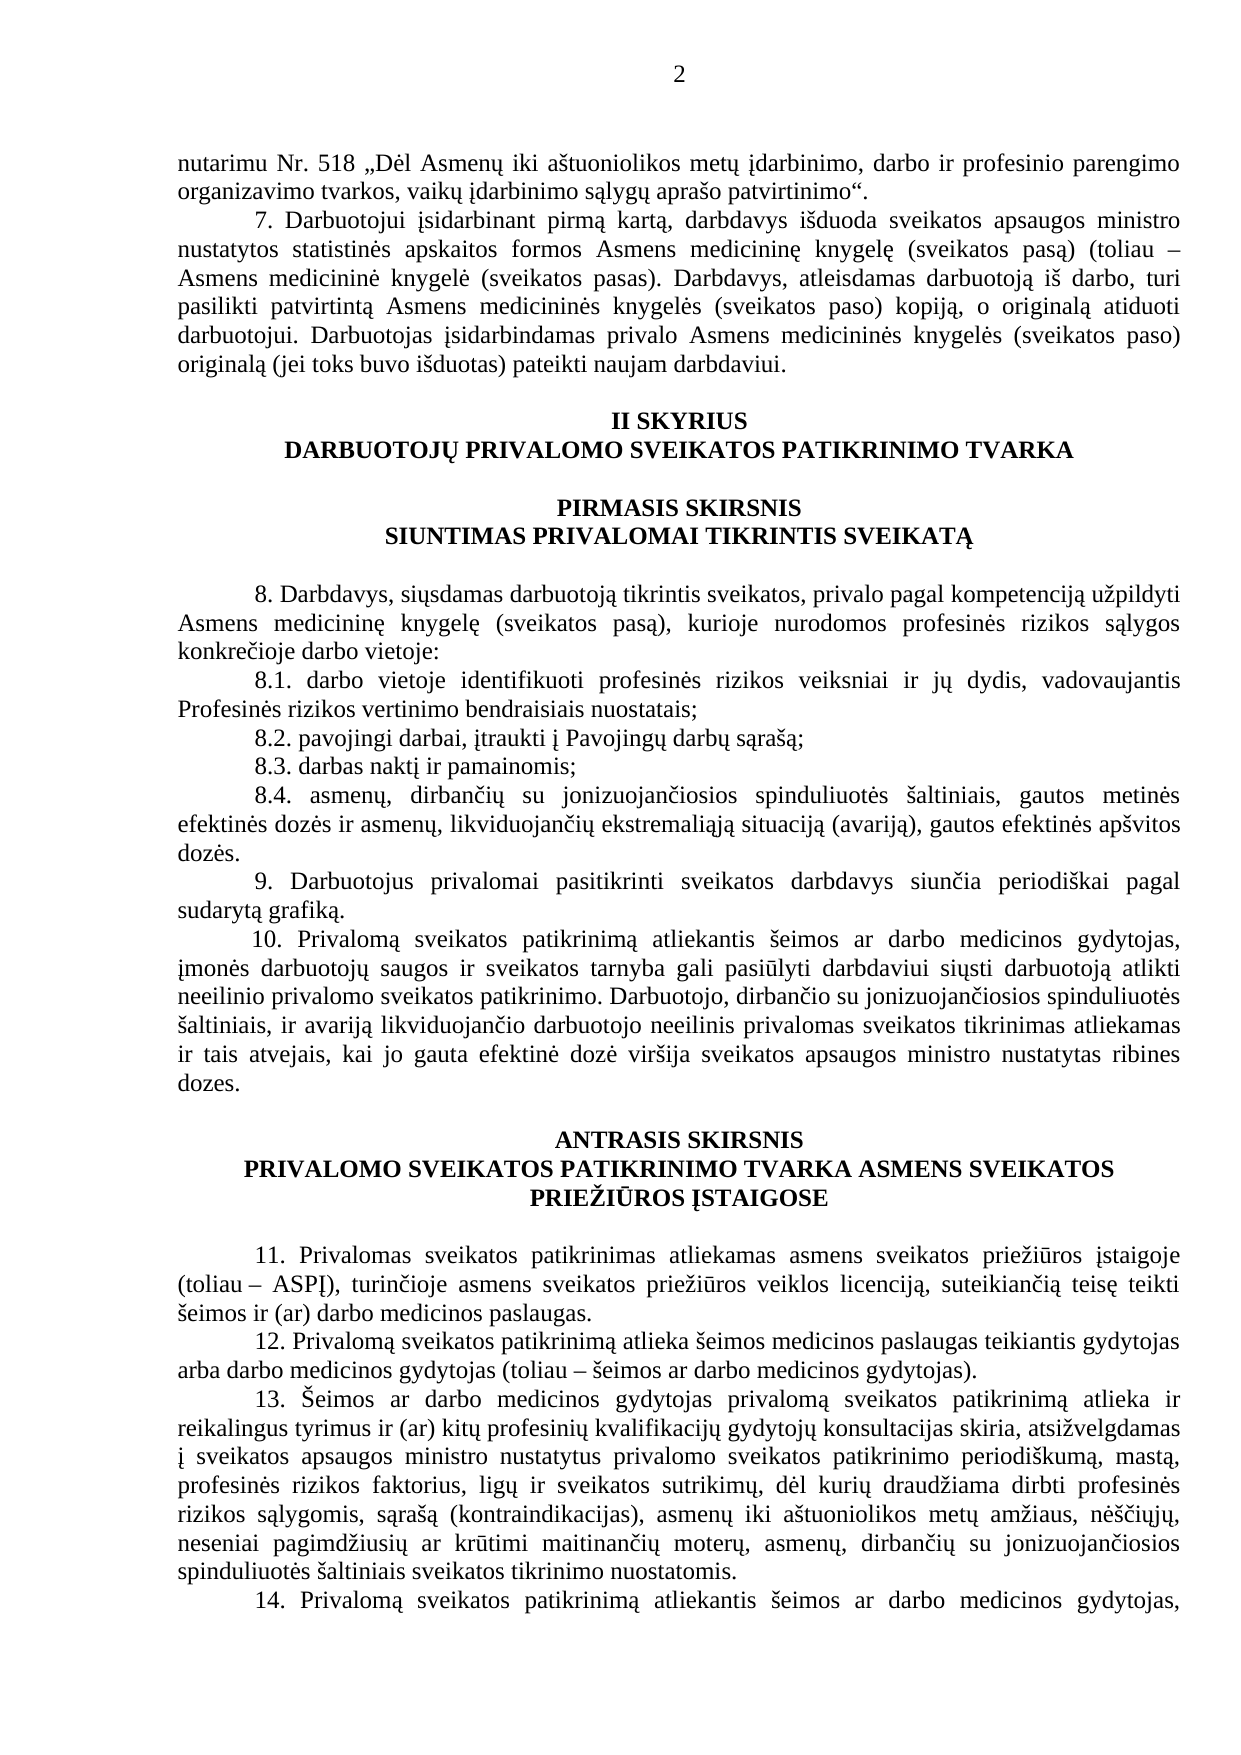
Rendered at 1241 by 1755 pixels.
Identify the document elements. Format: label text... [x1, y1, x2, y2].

text 14. Privalomą sveikatos patikrinimą atliekantis šeimos ar darbo medicinos gydytojas, [177, 1585, 1181, 1614]
text nutarimu Nr. 518 „Dėl Asmenų iki aštuoniolikos metų įdarbinimo, darbo ir profesinio parengimo organizavimo tvarkos, vaikų įdarbinimo sąlygų aprašo patvirtinimo“. [177, 148, 1181, 205]
text 7. Darbuotojui įsidarbinant pirmą kartą, darbdavys išduoda sveikatos apsaugos ministro nustatytos statistinės apskaitos formos Asmens medicininę knygelę (sveikatos pasą) (toliau – Asmens medicininė knygelė (sveikatos pasas). Darbdavys, atleisdamas darbuotoją iš darbo, turi pasilikti patvirtintą Asmens medicininės knygelės (sveikatos paso) kopiją, o originalą atiduoti darbuotojui. Darbuotojas įsidarbindamas privalo Asmens medicininės knygelės (sveikatos paso) originalą (jei toks buvo išduotas) pateikti naujam darbdaviui. [177, 205, 1181, 378]
text SIUNTIMAS PrivalomAi TIKRINTIs SVEIKATĄ [177, 521, 1181, 550]
text PIRMASIS SKIRSNIS [177, 493, 1181, 521]
text II SKYRIUS [177, 406, 1181, 435]
text 13. Šeimos ar darbo medicinos gydytojas privalomą sveikatos patikrinimą atlieka ir reikalingus tyrimus ir (ar) kitų profesinių kvalifikacijų gydytojų konsultacijas skiria, atsižvelgdamas į sveikatos apsaugos ministro nustatytus privalomo sveikatos patikrinimo periodiškumą, mastą, profesinės rizikos faktorius, ligų ir sveikatos sutrikimų, dėl kurių draudžiama dirbti profesinės rizikos sąlygomis, sąrašą (kontraindikacijas), asmenų iki aštuoniolikos metų amžiaus, nėščiųjų, neseniai pagimdžiusių ar krūtimi maitinančių moterų, asmenų, dirbančių su jonizuojančiosios spinduliuotės šaltiniais sveikatos tikrinimo nuostatomis. [177, 1384, 1181, 1585]
text 8. Darbdavys, siųsdamas darbuotoją tikrintis sveikatos, privalo pagal kompetenciją užpildyti Asmens medicininę knygelę (sveikatos pasą), kurioje nurodomos profesinės rizikos sąlygos konkrečioje darbo vietoje: [177, 579, 1181, 665]
text 8.2. pavojingi darbai, įtraukti į Pavojingų darbų sąrašą; [177, 723, 1181, 751]
text 8.3. darbas naktį ir pamainomis; [177, 751, 1181, 780]
text darbuotojų PRIVALOMO SVEIKATOS PATIKRINIMO TVARKA [177, 435, 1181, 464]
text 8.4. asmenų, dirbančių su jonizuojančiosios spinduliuotės šaltiniais, gautos metinės efektinės dozės ir asmenų, likviduojančių ekstremaliąją situaciją (avariją), gautos efektinės apšvitos dozės. [177, 780, 1181, 866]
text 9. Darbuotojus privalomai pasitikrinti sveikatos darbdavys siunčia periodiškai pagal sudarytą grafiką. [177, 866, 1181, 924]
text ANTRASIS SKIRSNIS [177, 1125, 1181, 1154]
text 11. Privalomas sveikatos patikrinimas atliekamas asmens sveikatos priežiūros įstaigoje (toliau – ASPĮ), turinčioje asmens sveikatos priežiūros veiklos licenciją, suteikiančią teisę teikti šeimos ir (ar) darbo medicinos paslaugas. [177, 1240, 1181, 1326]
text PRIVALOMO SVEIKATOS PATIKRINIMO TVARKA ASMENS SVEIKATOS PRIEŽIŪROS ĮSTAIGOSE [177, 1154, 1181, 1211]
text 8.1. darbo vietoje identifikuoti profesinės rizikos veiksniai ir jų dydis, vadovaujantis Profesinės rizikos vertinimo bendraisiais nuostatais; [177, 665, 1181, 723]
text 10. Privalomą sveikatos patikrinimą atliekantis šeimos ar darbo medicinos gydytojas, įmonės darbuotojų saugos ir sveikatos tarnyba gali pasiūlyti darbdaviui siųsti darbuotoją atlikti neeilinio privalomo sveikatos patikrinimo. Darbuotojo, dirbančio su jonizuojančiosios spinduliuotės šaltiniais, ir avariją likviduojančio darbuotojo neeilinis privalomas sveikatos tikrinimas atliekamas ir tais atvejais, kai jo gauta efektinė dozė viršija sveikatos apsaugos ministro nustatytas ribines dozes. [177, 924, 1181, 1096]
text 12. Privalomą sveikatos patikrinimą atlieka šeimos medicinos paslaugas teikiantis gydytojas arba darbo medicinos gydytojas (toliau – šeimos ar darbo medicinos gydytojas). [177, 1326, 1181, 1384]
